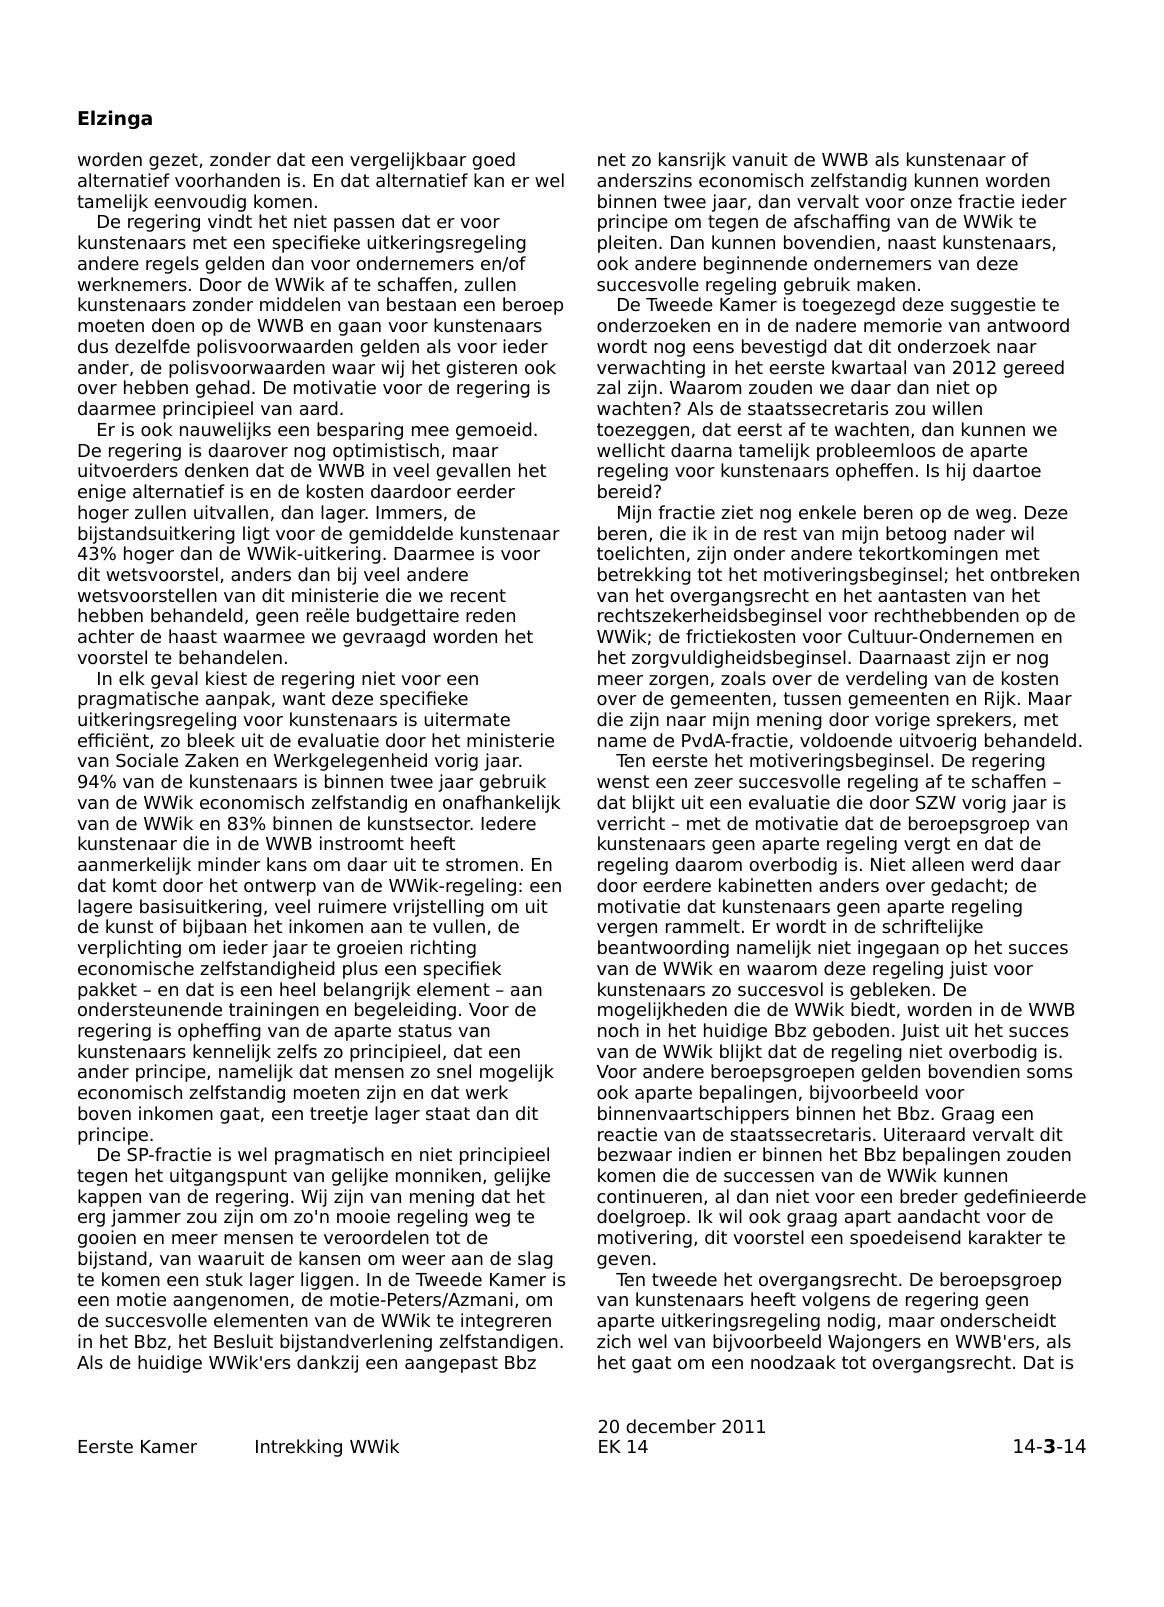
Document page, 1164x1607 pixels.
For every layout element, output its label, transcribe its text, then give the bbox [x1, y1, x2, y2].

text Ten tweede het overgangsrecht. De beroepsgroep van kunstenaars heeft volgens de regering geen aparte uitkeringsregeling nodig, maar onderscheidt zich wel van bijvoorbeeld Wajongers en WWB'ers, als het gaat om een noodzaak tot overgangsrecht. Dat is [596, 1269, 1087, 1373]
text Mijn fractie ziet nog enkele beren op de weg. Deze beren, die ik in de rest van mijn betoog nader wil toelichten, zijn onder andere tekortkomingen met betrekking tot het motiveringsbeginsel; het ontbreken van het overgangsrecht en het aantasten van het rechtszekerheidsbeginsel voor rechthebbenden op de WWik; de frictiekosten voor Cultuur-Ondernemen en het zorgvuldigheidsbeginsel. Daarnaast zijn er nog meer zorgen, zoals over de verdeling van de kosten over de gemeenten, tussen gemeenten en Rijk. Maar die zijn naar mijn mening door vorige sprekers, met name de PvdA-fractie, voldoende uitvoerig behandeld. [596, 503, 1087, 751]
text In elk geval kiest de regering niet voor een pragmatische aanpak, want deze specifieke uitkeringsregeling voor kunstenaars is uitermate efficiënt, zo bleek uit de evaluatie door het ministerie van Sociale Zaken en Werkgelegenheid vorig jaar. 94% van de kunstenaars is binnen twee jaar gebruik van de WWik economisch zelfstandig en onafhankelijk van de WWik en 83% binnen de kunstsector. Iedere kunstenaar die in de WWB instroomt heeft aanmerkelijk minder kans om daar uit te stromen. En dat komt door het ontwerp van de WWik-regeling: een lagere basisuitkering, veel ruimere vrijstelling om uit de kunst of bijbaan het inkomen aan te vullen, de verplichting om ieder jaar te groeien richting economische zelfstandigheid plus een specifiek pakket – en dat is een heel belangrijk element – aan ondersteunende trainingen en begeleiding. Voor de regering is opheffing van de aparte status van kunstenaars kennelijk zelfs zo principieel, dat een ander principe, namelijk dat mensen zo snel mogelijk economisch zelfstandig moeten zijn en dat werk boven inkomen gaat, een treetje lager staat dan dit principe. [77, 668, 567, 1145]
text De regering vindt het niet passen dat er voor kunstenaars met een specifieke uitkeringsregeling andere regels gelden dan voor ondernemers en/of werknemers. Door de WWik af te schaffen, zullen kunstenaars zonder middelen van bestaan een beroep moeten doen op de WWB en gaan voor kunstenaars dus dezelfde polisvoorwaarden gelden als voor ieder ander, de polisvoorwaarden waar wij het gisteren ook over hebben gehad. De motivatie voor de regering is daarmee principieel van aard. [77, 212, 567, 420]
text net zo kansrijk vanuit de WWB als kunstenaar of anderszins economisch zelfstandig kunnen worden binnen twee jaar, dan vervalt voor onze fractie ieder principe om tegen de afschaffing van de WWik te pleiten. Dan kunnen bovendien, naast kunstenaars, ook andere beginnende ondernemers van deze succesvolle regeling gebruik maken. [596, 150, 1087, 295]
text Ten eerste het motiveringsbeginsel. De regering wenst een zeer succesvolle regeling af te schaffen – dat blijkt uit een evaluatie die door SZW vorig jaar is verricht – met de motivatie dat de beroepsgroep van kunstenaars geen aparte regeling vergt en dat de regeling daarom overbodig is. Niet alleen werd daar door eerdere kabinetten anders over gedacht; de motivatie dat kunstenaars geen aparte regeling vergen rammelt. Er wordt in de schriftelijke beantwoording namelijk niet ingegaan op het succes van de WWik en waarom deze regeling juist voor kunstenaars zo succesvol is gebleken. De mogelijkheden die de WWik biedt, worden in de WWB noch in het huidige Bbz geboden. Juist uit het succes van de WWik blijkt dat de regeling niet overbodig is. Voor andere beroepsgroepen gelden bovendien soms ook aparte bepalingen, bijvoorbeeld voor binnenvaartschippers binnen het Bbz. Graag een reactie van de staatssecretaris. Uiteraard vervalt dit bezwaar indien er binnen het Bbz bepalingen zouden komen die de successen van de WWik kunnen continueren, al dan niet voor een breder gedefinieerde doelgroep. Ik wil ook graag apart aandacht voor de motivering, dit voorstel een spoedeisend karakter te geven. [596, 751, 1087, 1269]
text Er is ook nauwelijks een besparing mee gemoeid. De regering is daarover nog optimistisch, maar uitvoerders denken dat de WWB in veel gevallen het enige alternatief is en de kosten daardoor eerder hoger zullen uitvallen, dan lager. Immers, de bijstandsuitkering ligt voor de gemiddelde kunstenaar 43% hoger dan de WWik-uitkering. Daarmee is voor dit wetsvoorstel, anders dan bij veel andere wetsvoorstellen van dit ministerie die we recent hebben behandeld, geen reële budgettaire reden achter de haast waarmee we gevraagd worden het voorstel te behandelen. [77, 420, 567, 668]
text worden gezet, zonder dat een vergelijkbaar goed alternatief voorhanden is. En dat alternatief kan er wel tamelijk eenvoudig komen. [77, 150, 567, 212]
text De Tweede Kamer is toegezegd deze suggestie te onderzoeken en in de nadere memorie van antwoord wordt nog eens bevestigd dat dit onderzoek naar verwachting in het eerste kwartaal van 2012 gereed zal zijn. Waarom zouden we daar dan niet op wachten? Als de staatssecretaris zou willen toezeggen, dat eerst af te wachten, dan kunnen we wellicht daarna tamelijk probleemloos de aparte regeling voor kunstenaars opheffen. Is hij daartoe bereid? [596, 295, 1087, 503]
text De SP-fractie is wel pragmatisch en niet principieel tegen het uitgangspunt van gelijke monniken, gelijke kappen van de regering. Wij zijn van mening dat het erg jammer zou zijn om zo'n mooie regeling weg te gooien en meer mensen te veroordelen tot de bijstand, van waaruit de kansen om weer aan de slag te komen een stuk lager liggen. In de Tweede Kamer is een motie aangenomen, de motie-Peters/Azmani, om de succesvolle elementen van de WWik te integreren in het Bbz, het Besluit bijstandverlening zelfstandigen. Als de huidige WWik'ers dankzij een aangepast Bbz [77, 1145, 567, 1373]
